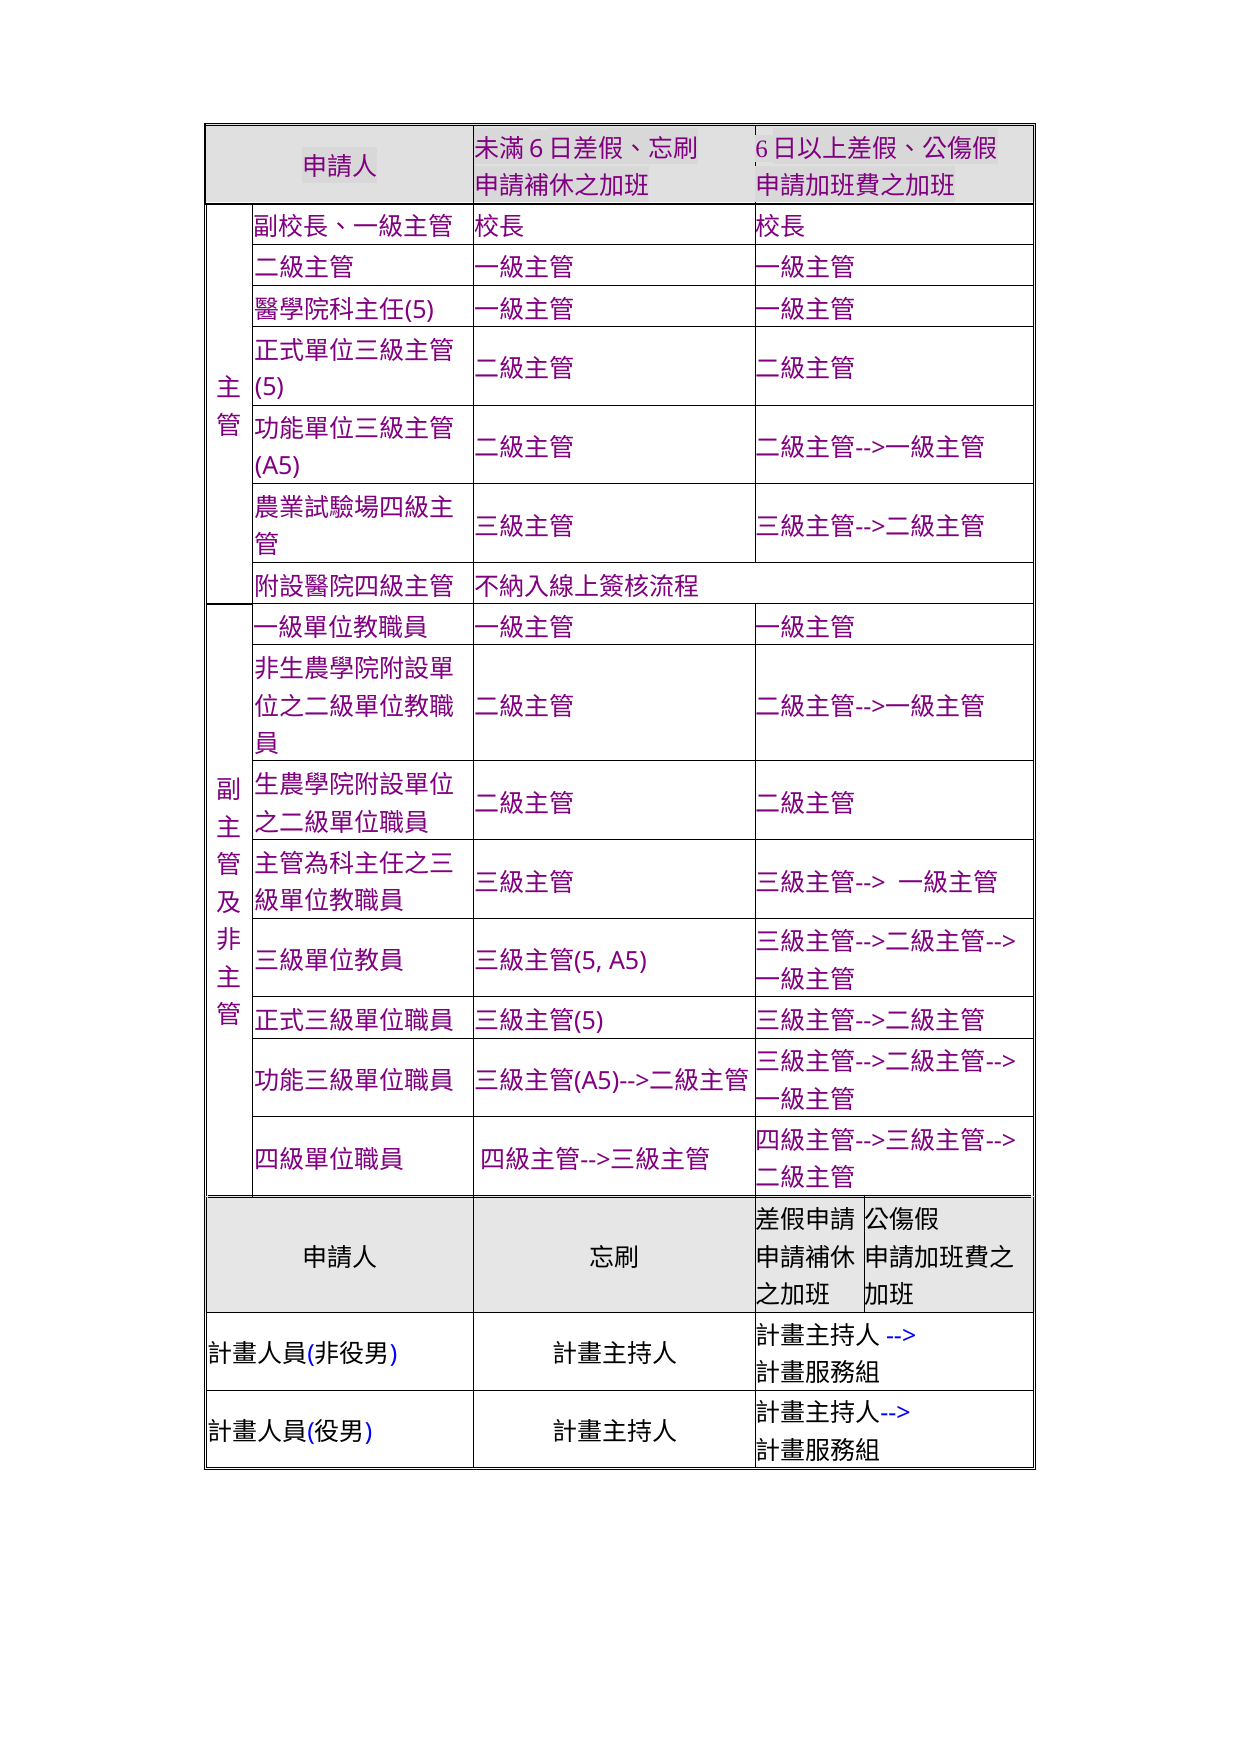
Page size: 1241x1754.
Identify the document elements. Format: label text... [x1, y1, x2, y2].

table_cell 功能三級單位職員 [253, 1039, 473, 1116]
table_cell 二級主管-->一級主管 [756, 645, 1033, 760]
table_cell 三級主管 [474, 840, 755, 918]
table_cell 校長 [474, 205, 755, 244]
table_cell 三級單位教員 [253, 919, 473, 996]
table_cell 申請人 [207, 1195, 473, 1312]
table_cell 二級主管 [474, 327, 755, 404]
table_cell 生農學院附設單位之二級單位職員 [253, 761, 473, 839]
table_cell 忘刷 [474, 1198, 755, 1312]
table_cell 一級主管 [756, 286, 1033, 326]
table_cell 非生農學院附設單位之二級單位教職員 [253, 645, 473, 760]
table_cell 一級主管 [474, 245, 755, 285]
table_cell 二級主管 [474, 645, 755, 760]
table_cell 計畫人員(役男) [207, 1391, 473, 1467]
table_cell 差假申請 申請補休之加班 [756, 1198, 864, 1312]
table_cell 四級主管-->三級主管-->二級主管 [756, 1117, 1033, 1195]
table_cell 三級主管--> 一級主管 [756, 840, 1033, 918]
table_cell 計畫主持人 [474, 1313, 755, 1389]
table_cell 校長 [756, 205, 1033, 244]
table_cell 附設醫院四級主管 [253, 563, 473, 603]
table_cell 三級主管-->二級主管 [756, 997, 1033, 1037]
table_cell 計畫人員(非役男) [207, 1313, 473, 1389]
table_cell 三級主管(A5)-->二級主管 [474, 1039, 755, 1116]
table_cell 二級主管 [474, 761, 755, 839]
table_cell 一級主管 [474, 286, 755, 326]
table_cell 主管為科主任之三級單位教職員 [253, 840, 473, 918]
table_cell 三級主管(5) [474, 997, 755, 1037]
table_cell 農業試驗場四級主管 [253, 484, 473, 562]
table_cell 一級主管 [474, 604, 755, 644]
table_cell 副主管及非主管 [207, 605, 252, 1195]
table_header 6日以上差假、公傷假 申請加班費之加班 [756, 126, 1033, 202]
table_cell 二級主管 [756, 761, 1033, 839]
table_cell 公傷假 申請加班費之加班 [865, 1195, 1033, 1312]
table_cell 計畫主持人 [474, 1391, 755, 1467]
table_cell 二級主管 [474, 406, 755, 483]
table_cell 三級主管-->二級主管 [756, 484, 1033, 562]
table_cell 功能單位三級主管(A5) [253, 406, 473, 483]
table_cell 醫學院科主任(5) [253, 286, 473, 326]
table_header 申請人 [206, 126, 473, 202]
table_cell 二級主管 [253, 245, 473, 285]
table_cell 計畫主持人 --> 計畫服務組 [756, 1313, 1033, 1389]
table_cell 正式單位三級主管(5) [253, 327, 473, 404]
table_header 未滿6日差假、忘刷 申請補休之加班 [474, 126, 755, 202]
table_cell 一級主管 [756, 245, 1033, 285]
table_cell 一級主管 [756, 604, 1033, 644]
table_cell 三級主管(5, A5) [474, 919, 755, 996]
table_cell 三級主管 [474, 484, 755, 562]
table_cell 二級主管 [756, 327, 1033, 404]
table_cell 二級主管-->一級主管 [756, 406, 1033, 483]
table_cell 一級單位教職員 [253, 604, 473, 644]
table_cell 正式三級單位職員 [253, 997, 473, 1037]
table_cell 四級主管-->三級主管 [474, 1117, 755, 1195]
table_cell 計畫主持人--> 計畫服務組 [756, 1391, 1033, 1467]
table_cell 四級單位職員 [253, 1117, 473, 1195]
table_cell 不納入線上簽核流程 [474, 563, 1033, 603]
table_cell 三級主管-->二級主管-->一級主管 [756, 1039, 1033, 1116]
table_cell 主管 [207, 205, 252, 603]
table_cell 三級主管-->二級主管-->一級主管 [756, 919, 1033, 996]
table_cell 副校長、一級主管 [253, 205, 473, 244]
